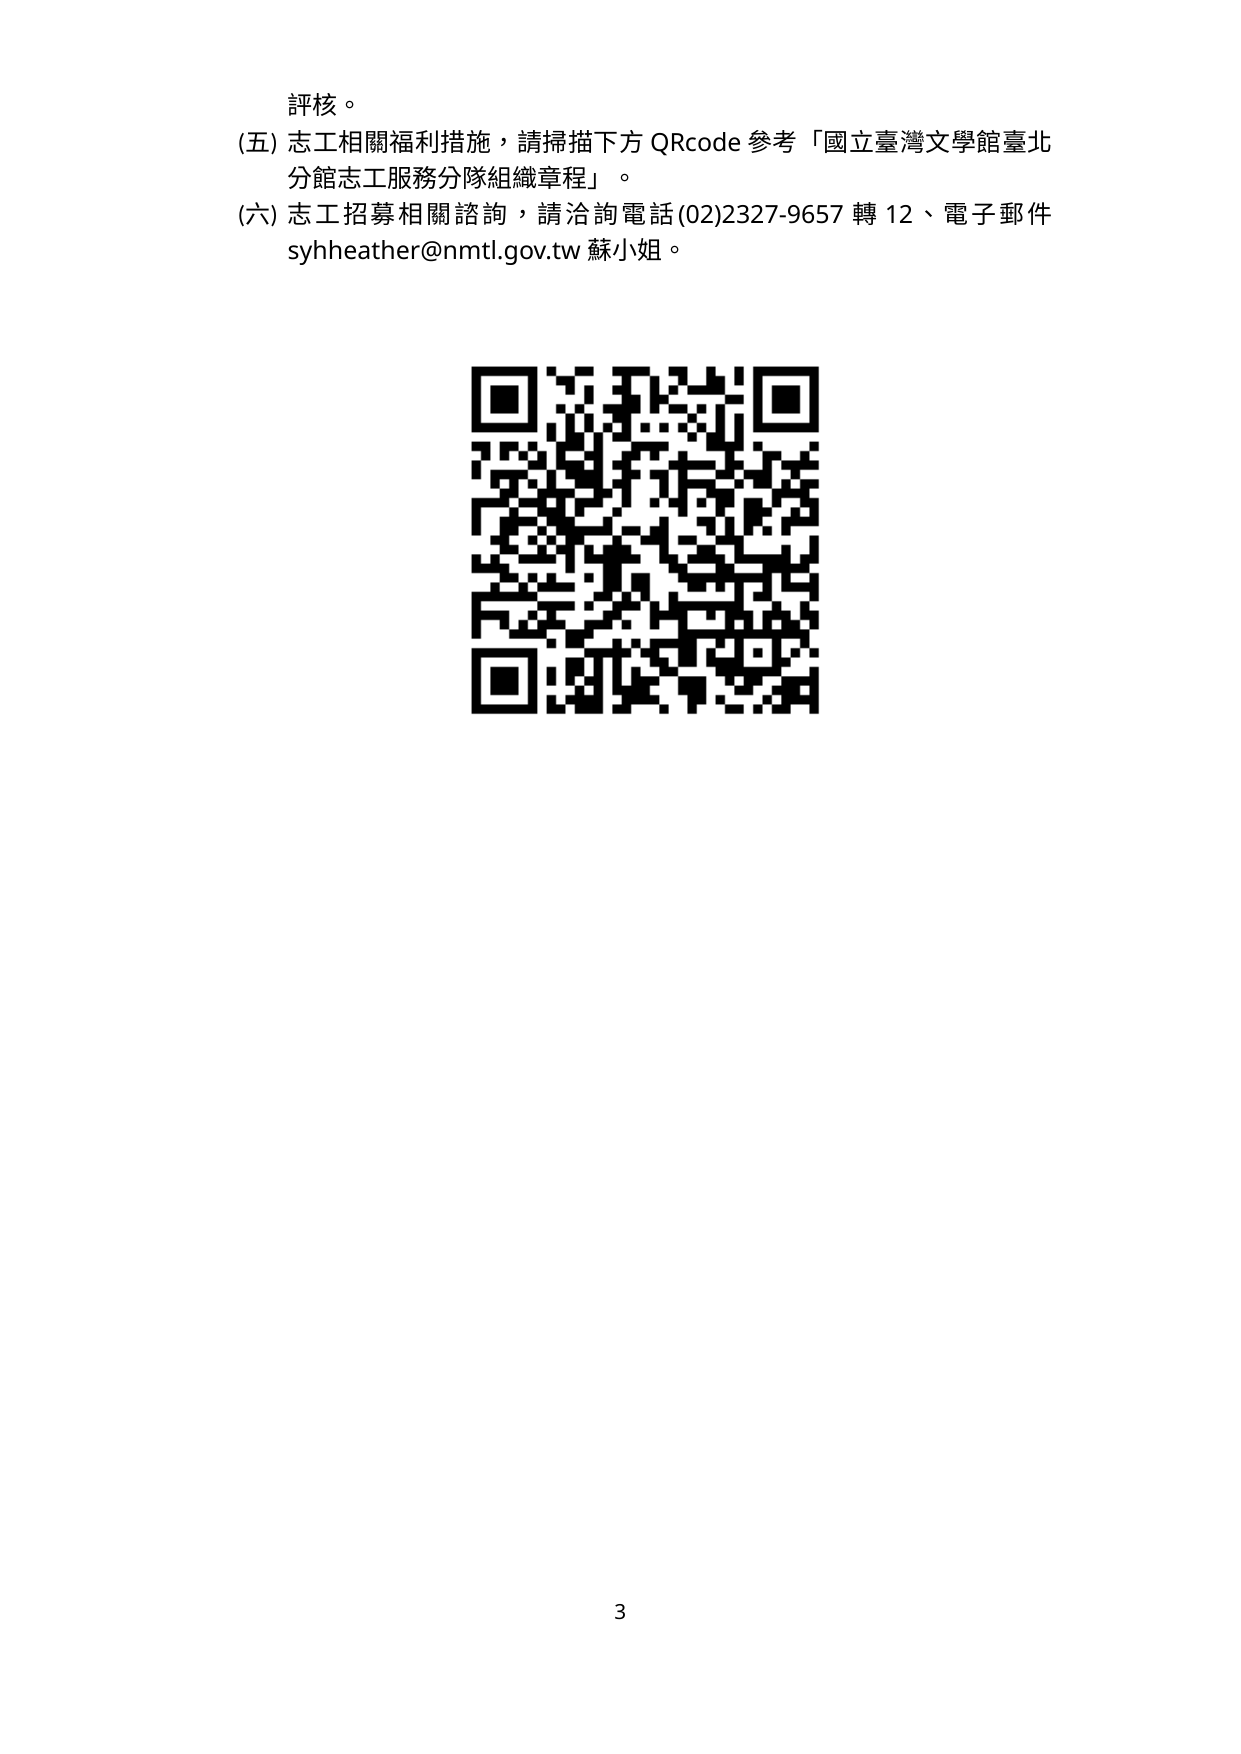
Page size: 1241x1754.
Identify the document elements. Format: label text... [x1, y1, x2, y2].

list 志工相關福利措施，請掃描下方QRcode參考「國立臺灣文學館臺北分館志工服務分隊組織章程」。 [237, 122, 1053, 194]
list 志工服務期間之出勤情形、服務熱誠、專業知能等，需接受臺北分館評核。 [237, 86, 1053, 122]
list 志工招募相關諮詢，請洽詢電話(02)2327-9657轉12、電子郵件syhheather@nmtl.gov.tw 蘇小姐。 [237, 194, 1053, 267]
